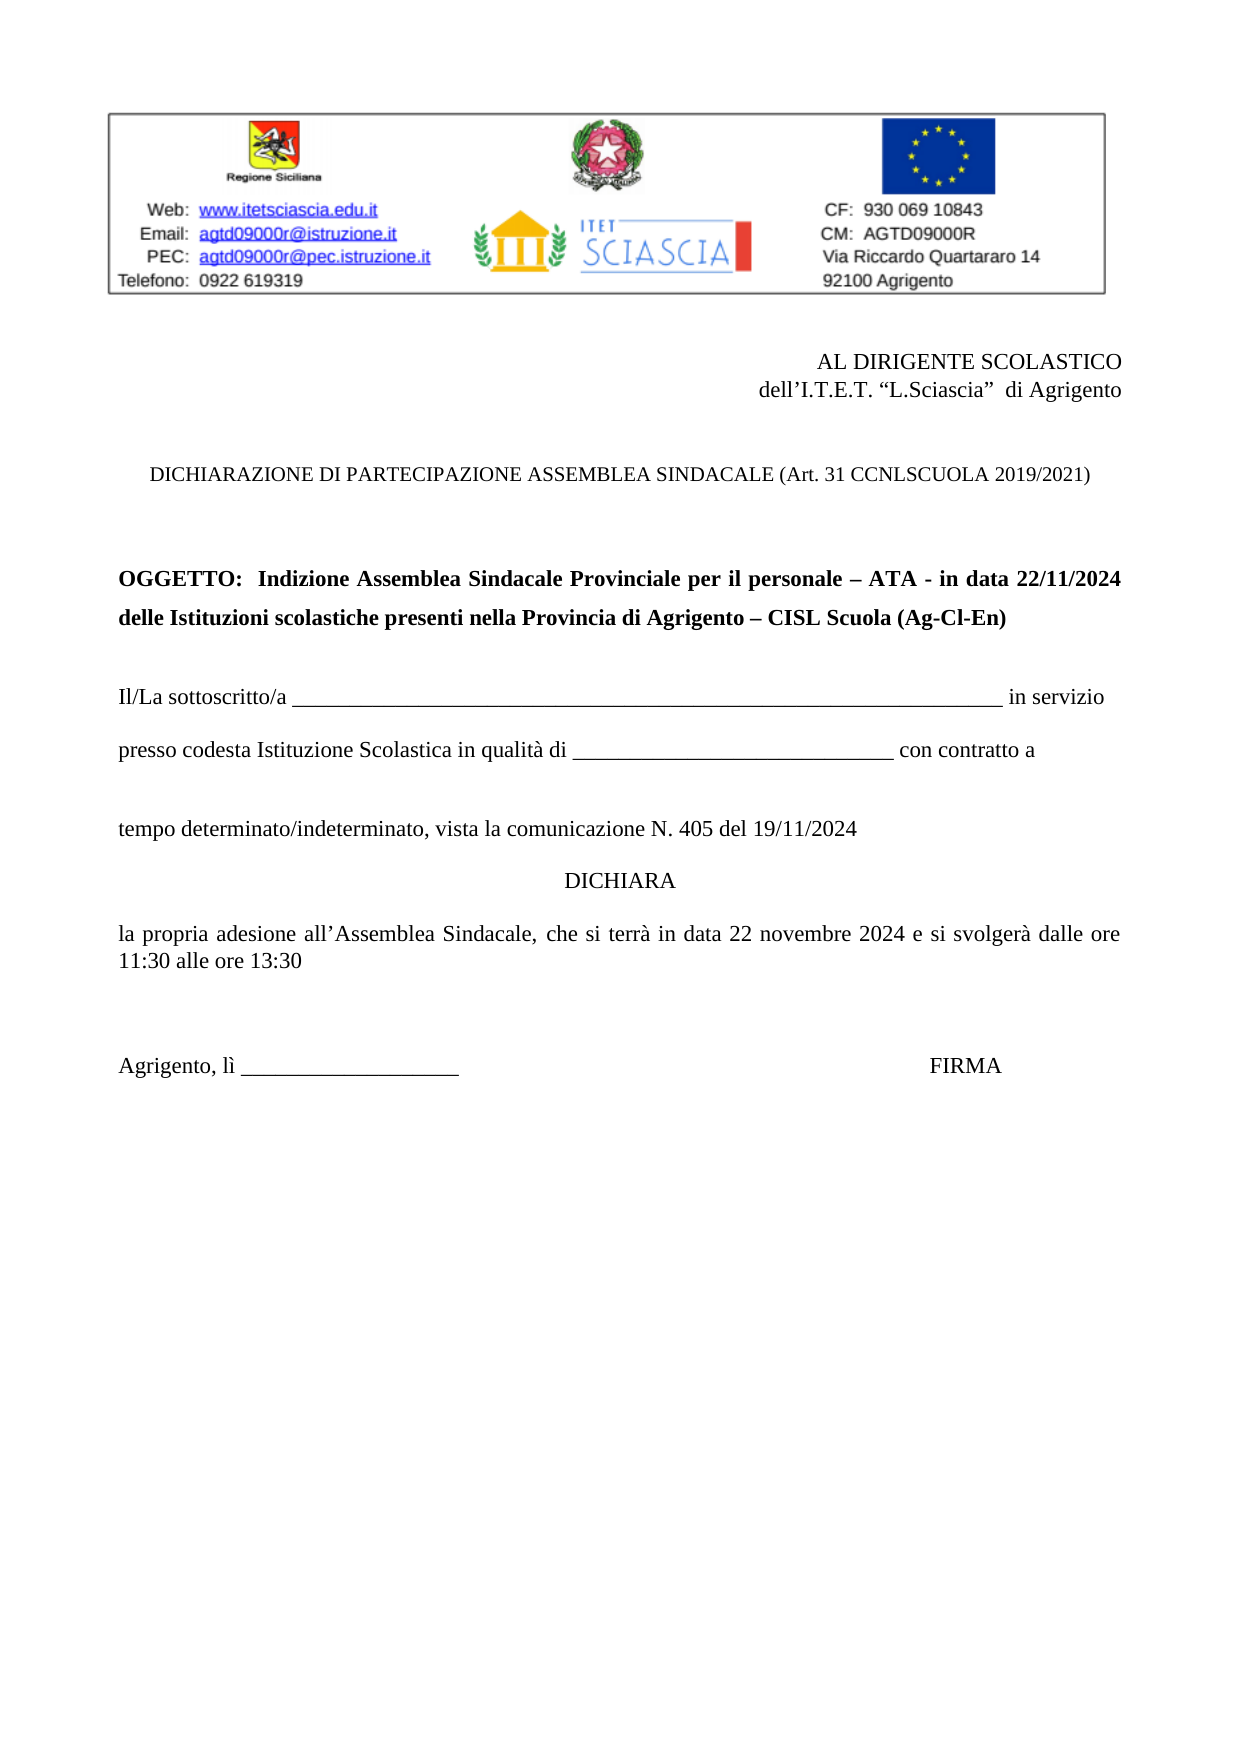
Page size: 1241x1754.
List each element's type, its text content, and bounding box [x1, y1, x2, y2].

text DICHIARAZIONE DI PARTECIPAZIONE ASSEMBLEA SINDACALE (Art. 31 CCNLSCUOLA 2019/2021) [118, 462, 1122, 486]
text presso codesta Istituzione Scolastica in qualità di ____________________________ con contratto a [118, 736, 1122, 762]
text DICHIARA [118, 868, 1122, 894]
picture [104, 109, 1110, 320]
text OGGETTO: Indizione Assemblea Sindacale Provinciale per il personale – ATA - in data 22/11/2024 delle Istituzioni scolastiche presenti nella Provincia di Agrigento – CISL Scuola (Ag-Cl-En) [118, 565, 1122, 631]
text tempo determinato/indeterminato, vista la comunicazione N. 405 del 19/11/2024 [118, 815, 1122, 841]
text AL DIRIGENTE SCOLASTICO dell’I.T.E.T. “L.Sciascia” di Agrigento [118, 348, 1122, 403]
text la propria adesione all’Assemblea Sindacale, che si terrà in data 22 novembre 2024 e si svolgerà dalle ore 11:30 alle ore 13:30 [118, 920, 1122, 973]
text Agrigento, lì ___________________ FIRMA [118, 1052, 1122, 1078]
text Il/La sottoscritto/a ______________________________________________________________ in servizio [118, 683, 1122, 709]
